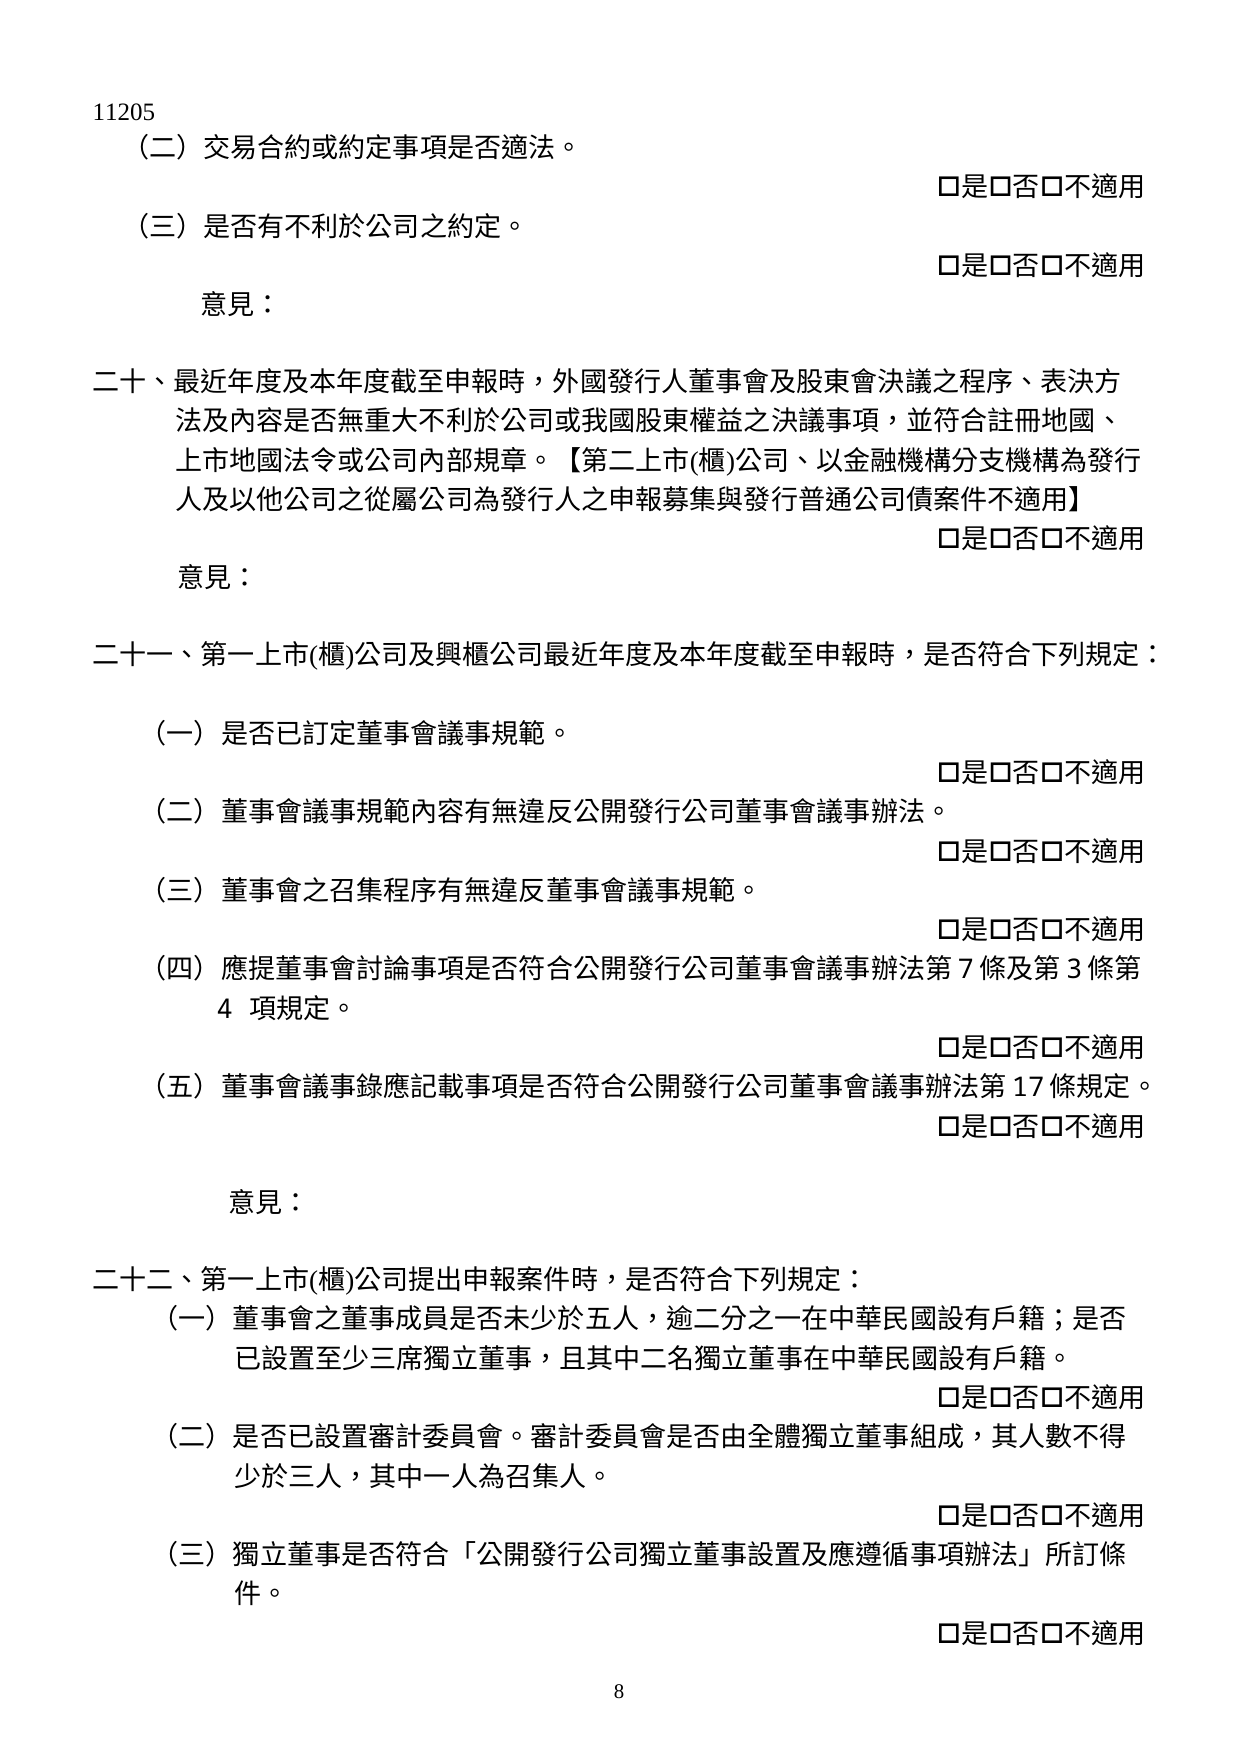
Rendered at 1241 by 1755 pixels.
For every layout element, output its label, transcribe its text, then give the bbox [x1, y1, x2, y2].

text （四）應提董事會討論事項是否符合公開發行公司董事會議事辦法第7條及第3條第4 項規定。 [139, 947, 1145, 1026]
text （二）交易合約或約定事項是否適法。 [122, 126, 1145, 165]
text 意見： [142, 556, 1119, 596]
text （一）董事會之董事成員是否未少於五人，逾二分之一在中華民國設有戶籍；是否已設置至少三席獨立董事，且其中二名獨立董事在中華民國設有戶籍。 [151, 1297, 1145, 1376]
text 是否不適用 [342, 829, 1145, 869]
text （二）是否已設置審計委員會。審計委員會是否由全體獨立董事組成，其人數不得少於三人，其中一人為召集人。 [151, 1415, 1145, 1494]
text 是否不適用 [342, 908, 1145, 947]
text 意見： [163, 283, 803, 322]
text 意見： [228, 1181, 1145, 1221]
text 是否不適用 [342, 244, 1145, 283]
text 是否不適用 [342, 1026, 1145, 1065]
text 二十二、第一上市(櫃)公司提出申報案件時，是否符合下列規定： [92, 1258, 1145, 1297]
text 二十、最近年度及本年度截至申報時，外國發行人董事會及股東會決議之程序、表決方法及內容是否無重大不利於公司或我國股東權益之決議事項，並符合註冊地國、上市地國法令或公司內部規章。【第二上市(櫃)公司、以金融機構分支機構為發行人及以他公司之從屬公司為發行人之申報募集與發行普通公司債案件不適用】 [92, 360, 1145, 517]
text （三）董事會之召集程序有無違反董事會議事規範。 [139, 869, 1145, 908]
text 是否不適用 [342, 165, 1145, 205]
text （五）董事會議事錄應記載事項是否符合公開發行公司董事會議事辦法第17條規定。 [139, 1065, 1145, 1105]
text 是否不適用 [342, 517, 1145, 556]
text 是否不適用 [342, 1105, 1145, 1144]
text （二）董事會議事規範內容有無違反公開發行公司董事會議事辦法。 [139, 790, 1145, 829]
text 是否不適用 [342, 1494, 1145, 1533]
text 二十一、第一上市(櫃)公司及興櫃公司最近年度及本年度截至申報時，是否符合下列規定： [92, 633, 1145, 712]
text 是否不適用 [342, 1376, 1145, 1415]
text （一）是否已訂定董事會議事規範。 [139, 712, 1145, 751]
text （三）是否有不利於公司之約定。 [122, 205, 1145, 244]
text （三）獨立董事是否符合「公開發行公司獨立董事設置及應遵循事項辦法」所訂條件。 [151, 1533, 1145, 1612]
text 是否不適用 [342, 1612, 1145, 1651]
text 是否不適用 [342, 751, 1145, 790]
